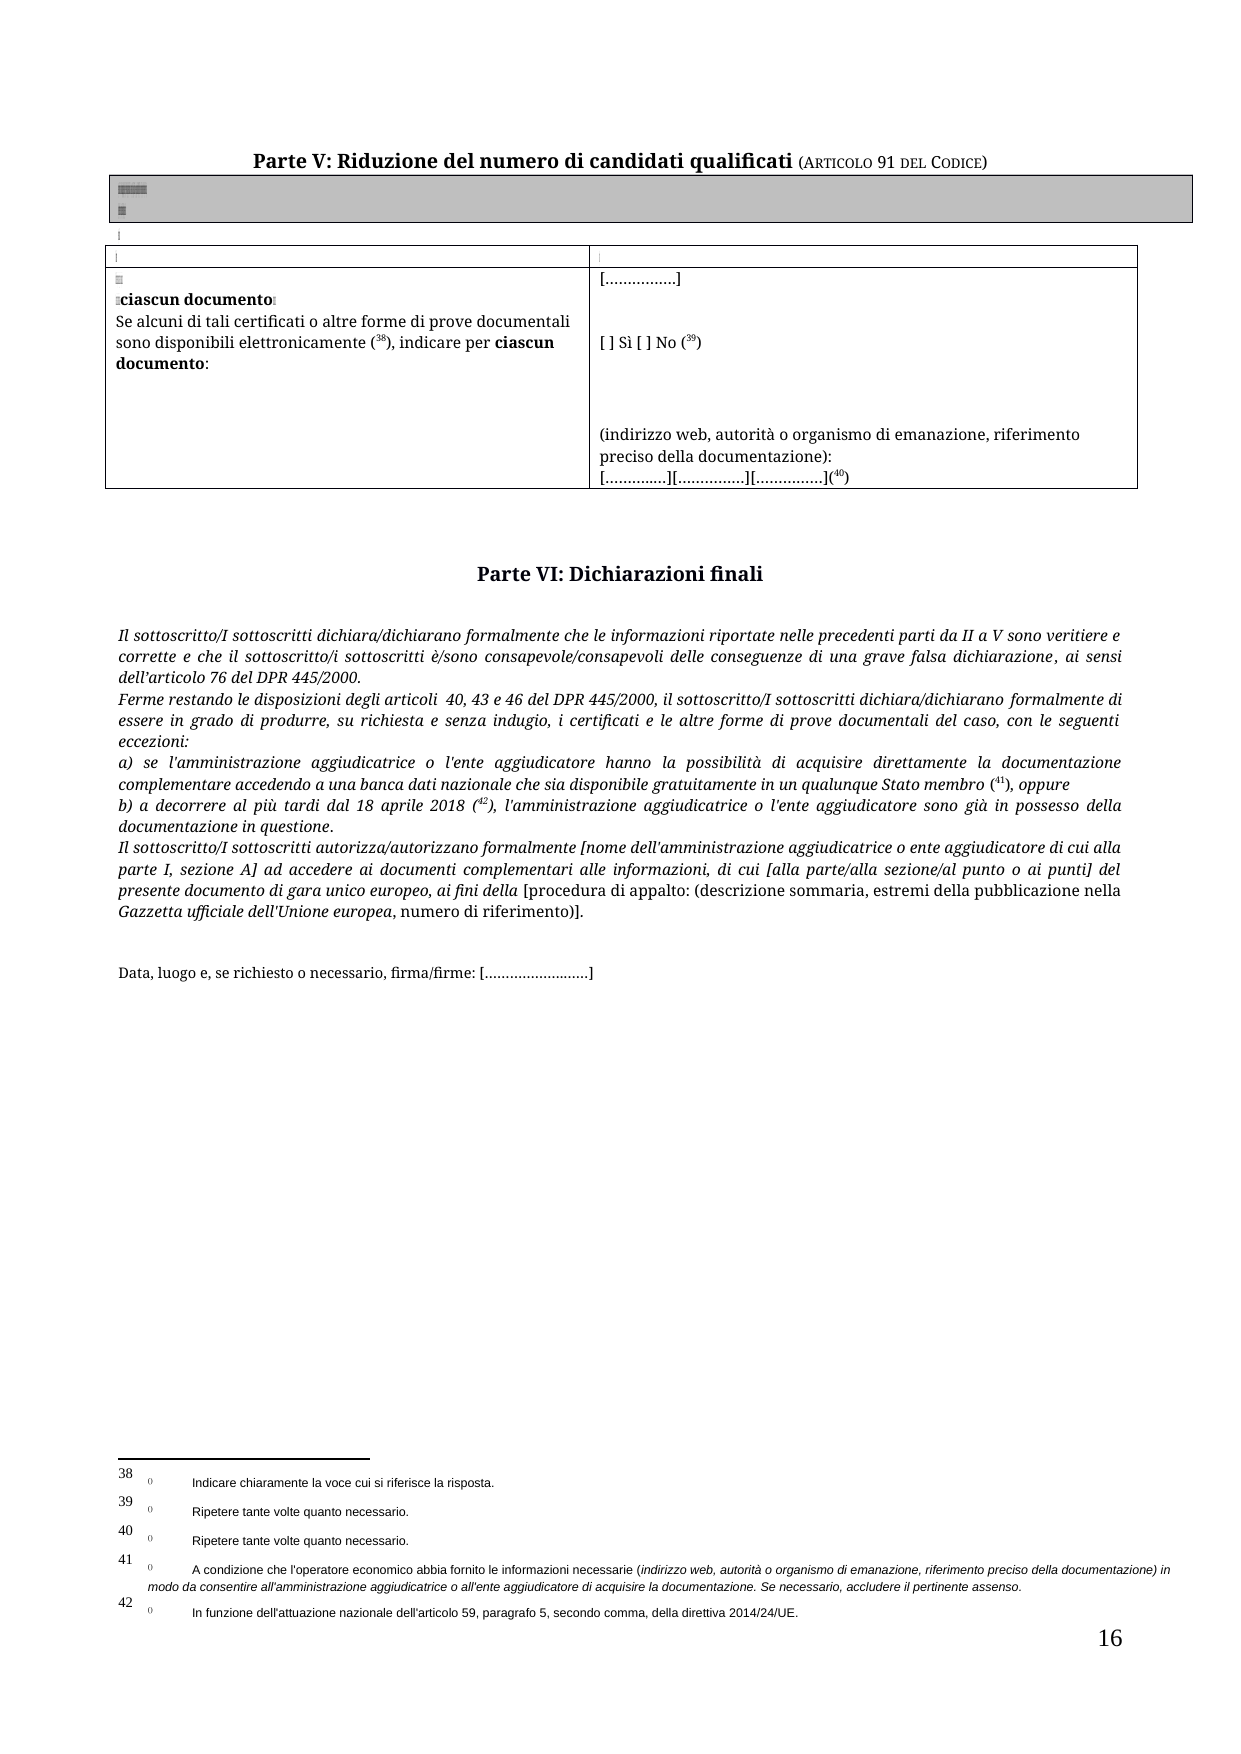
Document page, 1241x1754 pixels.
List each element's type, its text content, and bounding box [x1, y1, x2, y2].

text () A condizione che l'operatore economico abbia fornito le informazioni necessarie (indirizzo web, autorità o organismo di emanazione, riferimento preciso della documentazione) in modo da consentire all'amministrazione aggiudicatrice o all'ente aggiudicatore di acquisire la documentazione. Se necessario, accludere il pertinente assenso. [118, 1551, 1182, 1594]
text Il sottoscritto/I sottoscritti dichiara/dichiarano formalmente che le informazioni riportate nelle precedenti parti da II a V sono veritiere e corrette e che il sottoscritto/i sottoscritti è/sono consapevole/consapevoli delle conseguenze di una grave falsa dichiarazione, ai sensi dell’articolo 76 del DPR 445/2000. [118, 625, 1122, 688]
text Solo per le procedure ristrette, le procedure competitive con negoziazione, le procedure di dialogo competitivo e i partenariati per l'innovazione: [110, 196, 1192, 222]
text Ferme restando le disposizioni degli articoli 40, 43 e 46 del DPR 445/2000, il sottoscritto/I sottoscritti dichiara/dichiarano formalmente di essere in grado di produrre, su richiesta e senza indugio, i certificati e le altre forme di prove documentali del caso, con le seguenti eccezioni: [118, 688, 1122, 752]
table_header Riduzione del numero [106, 246, 589, 267]
text Data, luogo e, se richiesto o necessario, firma/firme: [……………….……] [118, 963, 1122, 983]
title Parte VI: Dichiarazioni finali [118, 560, 1122, 587]
text Il sottoscritto/I sottoscritti autorizza/autorizzano formalmente [nome dell'amministrazione aggiudicatrice o ente aggiudicatore di cui alla parte I, sezione A] ad accedere ai documenti complementari alle informazioni, di cui [alla parte/alla sezione/al punto o ai punti] del presente documento di gara unico europeo, ai fini della [procedura di appalto: (descrizione sommaria, estremi della pubblicazione nella Gazzetta ufficiale dell'Unione europea, numero di riferimento)]. [118, 837, 1122, 922]
text () In funzione dell'attuazione nazionale dell'articolo 59, paragrafo 5, secondo comma, della direttiva 2014/24/UE. [118, 1594, 1182, 1623]
text L'operatore economico deve fornire informazioni solo se l'amministrazione aggiudicatrice o l'ente aggiudicatore ha specificato i criteri e le regole obiettivi e non discriminatori da applicare per limitare il numero di candidati che saranno invitati a presentare un'offerta o a partecipare al dialogo. Tali informazioni, che possono essere accompagnate da condizioni relative ai (tipi di) certificati o alle forme di prove documentali da produrre eventualmente, sono riportate nell'avviso o bando pertinente o nei documenti di gara ivi citati. [110, 176, 1192, 196]
text b) a decorrere al più tardi dal 18 aprile 2018 (), l'amministrazione aggiudicatrice o l'ente aggiudicatore sono già in possesso della documentazione in questione. [118, 795, 1122, 837]
text L'operatore economico dichiara: [118, 223, 1122, 244]
table_cell Di soddisfare i criteri e le regole obiettivi e non discriminatori da applicare per limitare il numero di candidati, come di seguito indicato : Se sono richiesti determinati certificati o altre forme di prove documentali, indicare per ciascun documento se l'operatore economico dispone dei documenti richiesti: Se alcuni di tali certificati o altre forme di prove documentali sono disponibili elettronicamente (), indicare per ciascun documento: [106, 268, 589, 488]
table_cell […………….] [ ] Sì [ ] No () (indirizzo web, autorità o organismo di emanazione, riferimento preciso della documentazione): [………..…][……………][……………]() [590, 268, 1137, 488]
text a) se l'amministrazione aggiudicatrice o l'ente aggiudicatore hanno la possibilità di acquisire direttamente la documentazione complementare accedendo a una banca dati nazionale che sia disponibile gratuitamente in un qualunque Stato membro (), oppure [118, 752, 1122, 795]
table_header Risposta: [590, 246, 1137, 267]
text Parte V: Riduzione del numero di candidati qualificati (Articolo 91 del Codice) [118, 148, 1122, 174]
